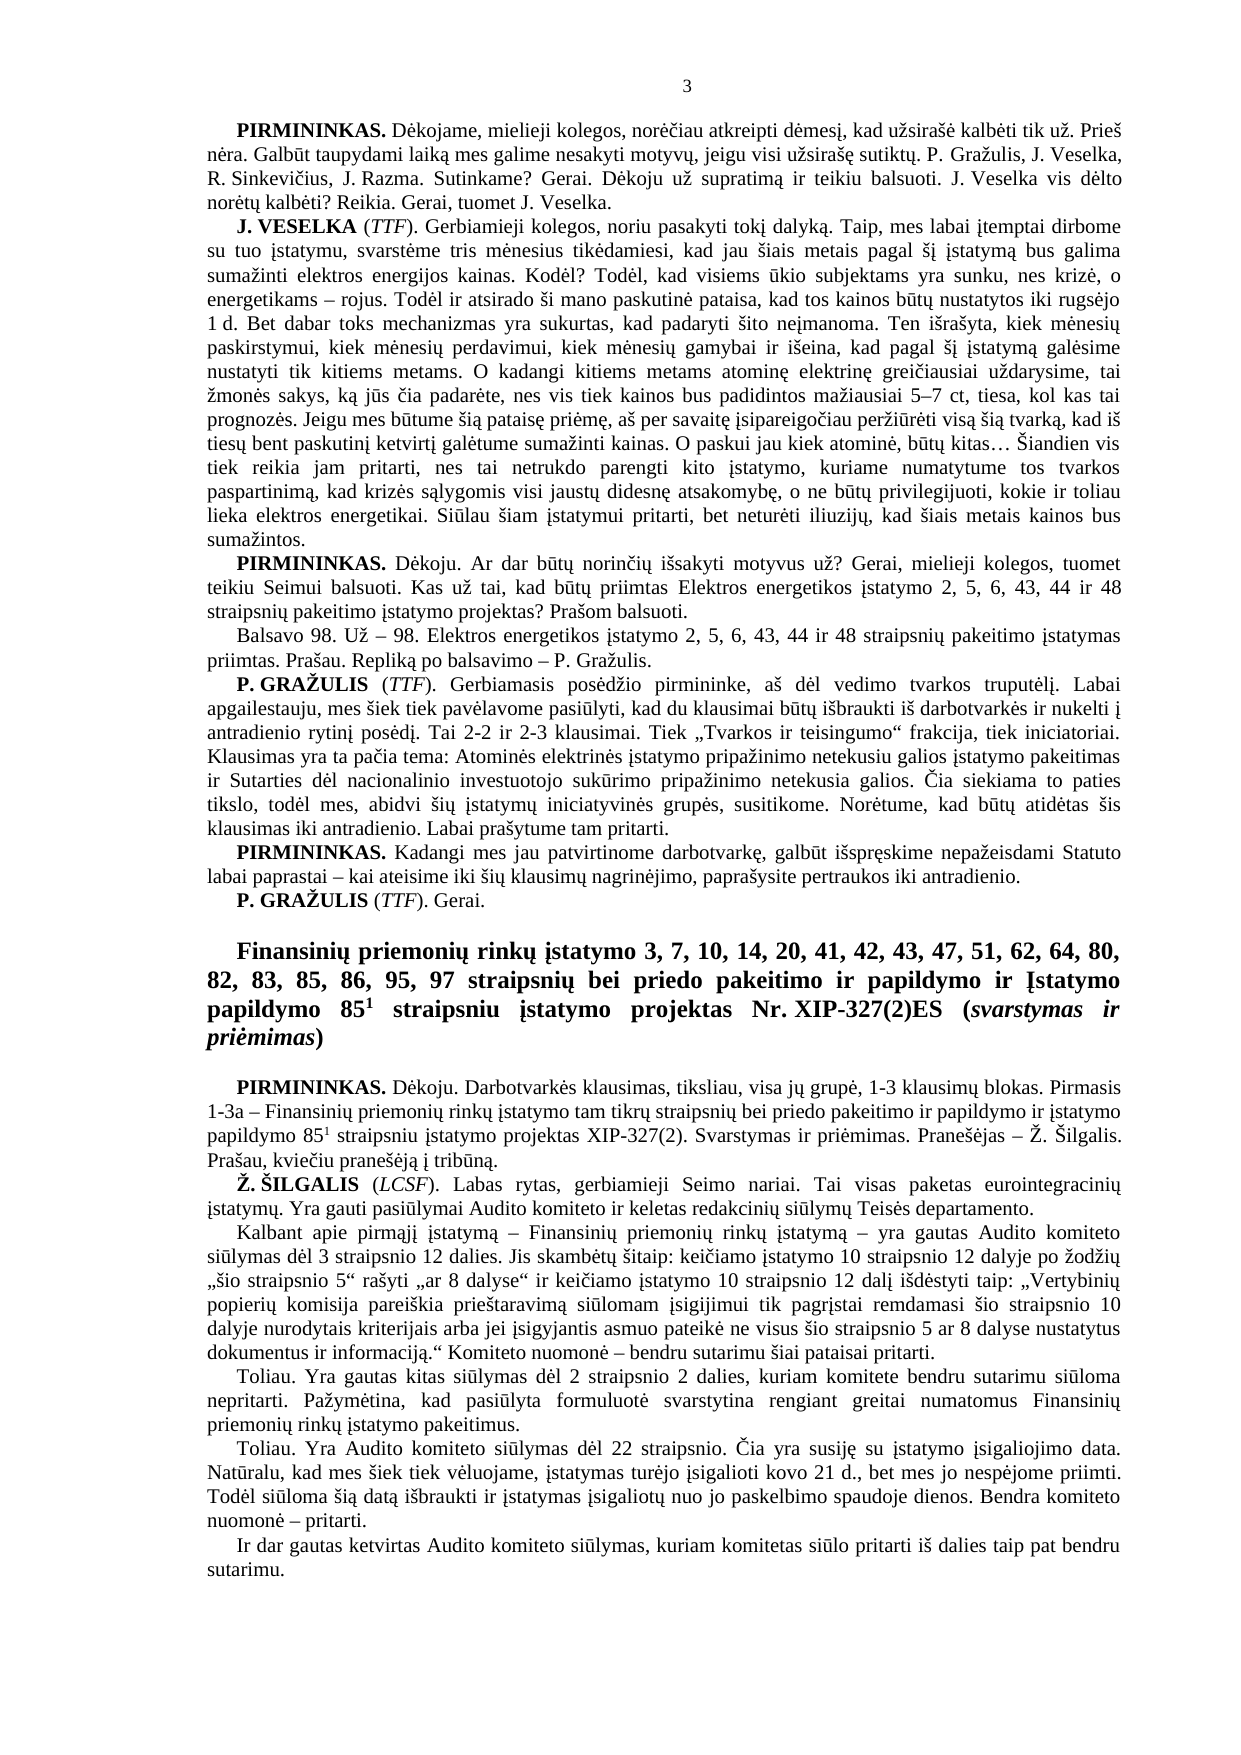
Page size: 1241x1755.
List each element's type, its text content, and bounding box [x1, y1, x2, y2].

text Finansinių priemonių rinkų įstatymo 3, 7, 10, 14, 20, 41, 42, 43, 47, 51, 62, 64, 80, 82, 83, 85, 86, 95, 97 straipsnių bei priedo pakeitimo ir papildymo ir Įstatymo papildymo 851 straipsniu įstatymo projektas Nr. XIP-327(2)ES (svarstymas ir priėmimas) [207, 936, 1122, 1051]
text Kalbant apie pirmąjį įstatymą – Finansinių priemonių rinkų įstatymą – yra gautas Audito komiteto siūlymas dėl 3 straipsnio 12 dalies. Jis skambėtų šitaip: keičiamo įstatymo 10 straipsnio 12 dalyje po žodžių „šio straipsnio 5“ rašyti „ar 8 dalyse“ ir keičiamo įstatymo 10 straipsnio 12 dalį išdėstyti taip: „Vertybinių popierių komisija pareiškia prieštaravimą siūlomam įsigijimui tik pagrįstai remdamasi šio straipsnio 10 dalyje nurodytais kriterijais arba jei įsigyjantis asmuo pateikė ne visus šio straipsnio 5 ar 8 dalyse nustatytus dokumentus ir informaciją.“ Komiteto nuomonė – bendru sutarimu šiai pataisai pritarti. [207, 1220, 1122, 1364]
text Balsavo 98. Už – 98. Elektros energetikos įstatymo 2, 5, 6, 43, 44 ir 48 straipsnių pakeitimo įstatymas priimtas. Prašau. Repliką po balsavimo – P. Gražulis. [207, 623, 1122, 672]
text Toliau. Yra Audito komiteto siūlymas dėl 22 straipsnio. Čia yra susiję su įstatymo įsigaliojimo data. Natūralu, kad mes šiek tiek vėluojame, įstatymas turėjo įsigalioti kovo 21 d., bet mes jo nespėjome priimti. Todėl siūloma šią datą išbraukti ir įstatymas įsigaliotų nuo jo paskelbimo spaudoje dienos. Bendra komiteto nuomonė – pritarti. [207, 1436, 1122, 1532]
text Toliau. Yra gautas kitas siūlymas dėl 2 straipsnio 2 dalies, kuriam komitete bendru sutarimu siūloma nepritarti. Pažymėtina, kad pasiūlyta formuluotė svarstytina rengiant greitai numatomus Finansinių priemonių rinkų įstatymo pakeitimus. [207, 1364, 1122, 1436]
text P. GRAŽULIS (TTF). Gerbiamasis posėdžio pirmininke, aš dėl vedimo tvarkos truputėlį. Labai apgailestauju, mes šiek tiek pavėlavome pasiūlyti, kad du klausimai būtų išbraukti iš darbotvarkės ir nukelti į antradienio rytinį posėdį. Tai 2-2 ir 2-3 klausimai. Tiek „Tvarkos ir teisingumo“ frakcija, tiek iniciatoriai. Klausimas yra ta pačia tema: Atominės elektrinės įstatymo pripažinimo netekusiu galios įstatymo pakeitimas ir Sutarties dėl nacionalinio investuotojo sukūrimo pripažinimo netekusia galios. Čia siekiama to paties tikslo, todėl mes, abidvi šių įstatymų iniciatyvinės grupės, susitikome. Norėtume, kad būtų atidėtas šis klausimas iki antradienio. Labai prašytume tam pritarti. [207, 672, 1122, 840]
text PIRMININKAS. Dėkoju. Ar dar būtų norinčių išsakyti motyvus už? Gerai, mielieji kolegos, tuomet teikiu Seimui balsuoti. Kas už tai, kad būtų priimtas Elektros energetikos įstatymo 2, 5, 6, 43, 44 ir 48 straipsnių pakeitimo įstatymo projektas? Prašom balsuoti. [207, 551, 1122, 623]
text Ž. ŠILGALIS (LCSF). Labas rytas, gerbiamieji Seimo nariai. Tai visas paketas eurointegracinių įstatymų. Yra gauti pasiūlymai Audito komiteto ir keletas redakcinių siūlymų Teisės departamento. [207, 1172, 1122, 1220]
text Ir dar gautas ketvirtas Audito komiteto siūlymas, kuriam komitetas siūlo pritarti iš dalies taip pat bendru sutarimu. [207, 1532, 1122, 1581]
text PIRMININKAS. Dėkojame, mielieji kolegos, norėčiau atkreipti dėmesį, kad užsirašė kalbėti tik už. Prieš nėra. Galbūt taupydami laiką mes galime nesakyti motyvų, jeigu visi užsirašę sutiktų. P. Gražulis, J. Veselka, R. Sinkevičius, J. Razma. Sutinkame? Gerai. Dėkoju už supratimą ir teikiu balsuoti. J. Veselka vis dėlto norėtų kalbėti? Reikia. Gerai, tuomet J. Veselka. [207, 118, 1122, 214]
text J. VESELKA (TTF). Gerbiamieji kolegos, noriu pasakyti tokį dalyką. Taip, mes labai įtemptai dirbome su tuo įstatymu, svarstėme tris mėnesius tikėdamiesi, kad jau šiais metais pagal šį įstatymą bus galima sumažinti elektros energijos kainas. Kodėl? Todėl, kad visiems ūkio subjektams yra sunku, nes krizė, o energetikams – rojus. Todėl ir atsirado ši mano paskutinė pataisa, kad tos kainos būtų nustatytos iki rugsėjo 1 d. Bet dabar toks mechanizmas yra sukurtas, kad padaryti šito neįmanoma. Ten išrašyta, kiek mėnesių paskirstymui, kiek mėnesių perdavimui, kiek mėnesių gamybai ir išeina, kad pagal šį įstatymą galėsime nustatyti tik kitiems metams. O kadangi kitiems metams atominę elektrinę greičiausiai uždarysime, tai žmonės sakys, ką jūs čia padarėte, nes vis tiek kainos bus padidintos mažiausiai 5–7 ct, tiesa, kol kas tai prognozės. Jeigu mes būtume šią pataisę priėmę, aš per savaitę įsipareigočiau peržiūrėti visą šią tvarką, kad iš tiesų bent paskutinį ketvirtį galėtume sumažinti kainas. O paskui jau kiek atominė, būtų kitas… Šiandien vis tiek reikia jam pritarti, nes tai netrukdo parengti kito įstatymo, kuriame numatytume tos tvarkos paspartinimą, kad krizės sąlygomis visi jaustų didesnę atsakomybę, o ne būtų privilegijuoti, kokie ir toliau lieka elektros energetikai. Siūlau šiam įstatymui pritarti, bet neturėti iliuzijų, kad šiais metais kainos bus sumažintos. [207, 214, 1122, 551]
text P. GRAŽULIS (TTF). Gerai. [207, 888, 1122, 912]
text PIRMININKAS. Dėkoju. Darbotvarkės klausimas, tiksliau, visa jų grupė, 1-3 klausimų blokas. Pirmasis 1-3a – Finansinių priemonių rinkų įstatymo tam tikrų straipsnių bei priedo pakeitimo ir papildymo ir įstatymo papildymo 851 straipsniu įstatymo projektas XIP-327(2). Svarstymas ir priėmimas. Pranešėjas – Ž. Šilgalis. Prašau, kviečiu pranešėją į tribūną. [207, 1075, 1122, 1172]
text PIRMININKAS. Kadangi mes jau patvirtinome darbotvarkę, galbūt išspręskime nepažeisdami Statuto labai paprastai – kai ateisime iki šių klausimų nagrinėjimo, paprašysite pertraukos iki antradienio. [207, 840, 1122, 888]
